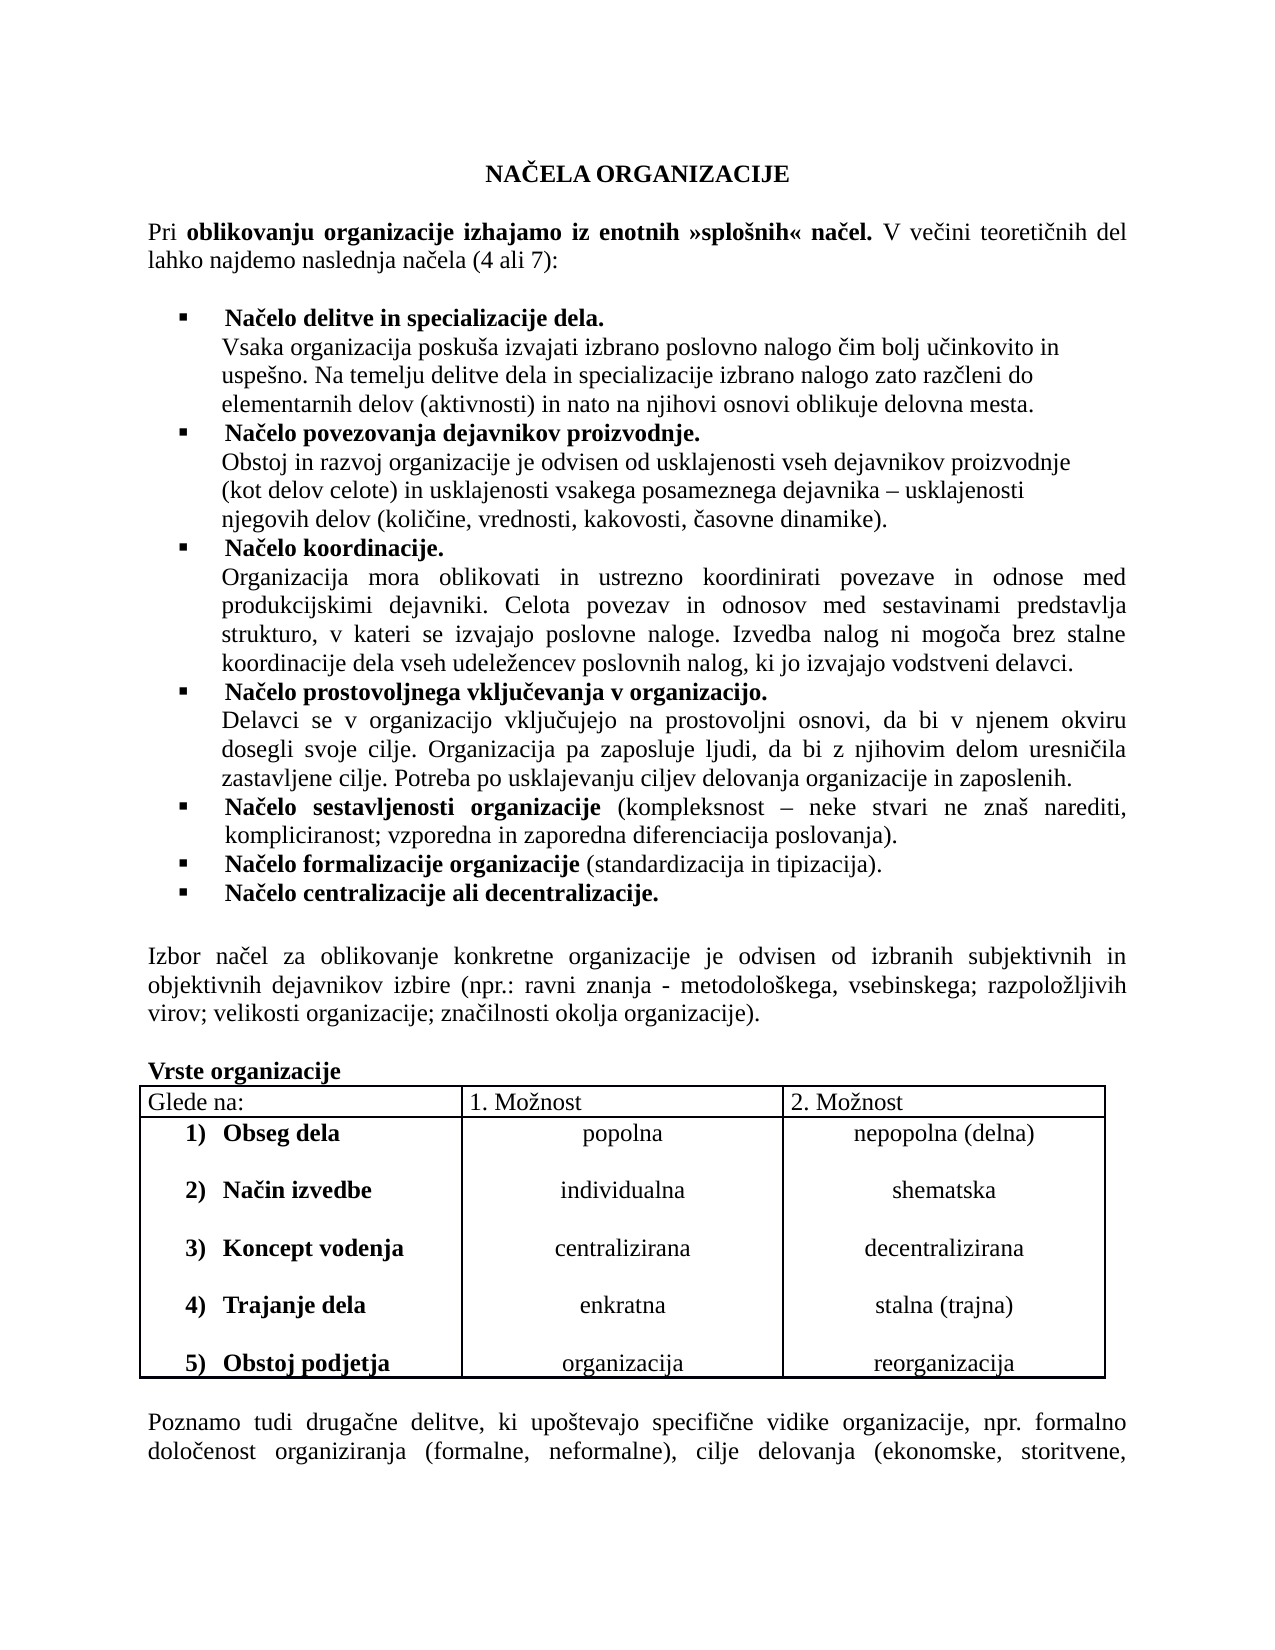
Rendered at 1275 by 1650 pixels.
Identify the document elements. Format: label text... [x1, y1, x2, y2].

list Načelo centralizacije ali decentralizacije. [177, 878, 1127, 907]
text Poznamo tudi drugačne delitve, ki upoštevajo specifične vidike organizacije, npr. formalno določenost organiziranja (formalne, neformalne), cilje delovanja (ekonomske, storitvene, [148, 1407, 1127, 1465]
text Izbor načel za oblikovanje konkretne organizacije je odvisen od izbranih subjektivnih in objektivnih dejavnikov izbire (npr.: ravni znanja - metodološkega, vsebinskega; razpoložljivih virov; velikosti organizacije; značilnosti okolja organizacije). [148, 941, 1127, 1027]
table_cell Trajanje dela [141, 1290, 461, 1348]
text Vrste organizacije [148, 1056, 1127, 1085]
table_cell popolna [463, 1118, 782, 1175]
text (kot delov celote) in usklajenosti vsakega posameznega dejavnika – usklajenosti [148, 476, 1127, 504]
list Načelo prostovoljnega vključevanja v organizacijo. [177, 677, 1127, 706]
table_cell individualna [463, 1175, 782, 1233]
list Načelo povezovanja dejavnikov proizvodnje. [177, 418, 1127, 447]
table_header 1. Možnost [463, 1087, 782, 1116]
text Delavci se v organizacijo vključujejo na prostovoljni osnovi, da bi v njenem okviru dosegli svoje cilje. Organizacija pa zaposluje ljudi, da bi z njihovim delom uresničila zastavljene cilje. Potreba po usklajevanju ciljev delovanja organizacije in zaposlenih. [221, 706, 1127, 792]
table_cell stalna (trajna) [784, 1290, 1104, 1348]
table_cell Način izvedbe [141, 1175, 461, 1233]
table_cell shematska [784, 1175, 1104, 1233]
text Pri oblikovanju organizacije izhajamo iz enotnih »splošnih« načel. V večini teoretičnih del lahko najdemo naslednja načela (4 ali 7): [148, 217, 1127, 274]
text Organizacija mora oblikovati in ustrezno koordinirati povezave in odnose med produkcijskimi dejavniki. Celota povezav in odnosov med sestavinami predstavlja strukturo, v kateri se izvajajo poslovne naloge. Izvedba nalog ni mogoča brez stalne koordinacije dela vseh udeležencev poslovnih nalog, ki jo izvajajo vodstveni delavci. [221, 562, 1127, 677]
subtitle NAČELA ORGANIZACIJE [148, 159, 1127, 188]
table_cell organizacija [463, 1348, 782, 1376]
table_cell decentralizirana [784, 1233, 1104, 1290]
text njegovih delov (količine, vrednosti, kakovosti, časovne dinamike). [148, 504, 1127, 533]
table_cell Obstoj podjetja [141, 1348, 461, 1376]
list Načelo koordinacije. [177, 533, 1127, 562]
list Načelo formalizacije organizacije (standardizacija in tipizacija). [177, 849, 1127, 878]
text uspešno. Na temelju delitve dela in specializacije izbrano nalogo zato razčleni do [148, 361, 1127, 389]
table_cell Obseg dela [141, 1118, 461, 1175]
table_header 2. Možnost [784, 1087, 1104, 1116]
table_cell enkratna [463, 1290, 782, 1348]
table_cell centralizirana [463, 1233, 782, 1290]
text Obstoj in razvoj organizacije je odvisen od usklajenosti vseh dejavnikov proizvodnje [148, 447, 1127, 476]
text elementarnih delov (aktivnosti) in nato na njihovi osnovi oblikuje delovna mesta. [148, 389, 1127, 418]
table_cell nepopolna (delna) [784, 1118, 1104, 1175]
table_cell reorganizacija [784, 1348, 1104, 1376]
table_header Glede na: [141, 1087, 461, 1116]
list Načelo delitve in specializacije dela. [177, 303, 1127, 332]
list Načelo sestavljenosti organizacije (kompleksnost – neke stvari ne znaš narediti, kompliciranost; vzporedna in zaporedna diferenciacija poslovanja). [177, 792, 1127, 849]
table_cell Koncept vodenja [141, 1233, 461, 1290]
text Vsaka organizacija poskuša izvajati izbrano poslovno nalogo čim bolj učinkovito in [148, 332, 1127, 361]
